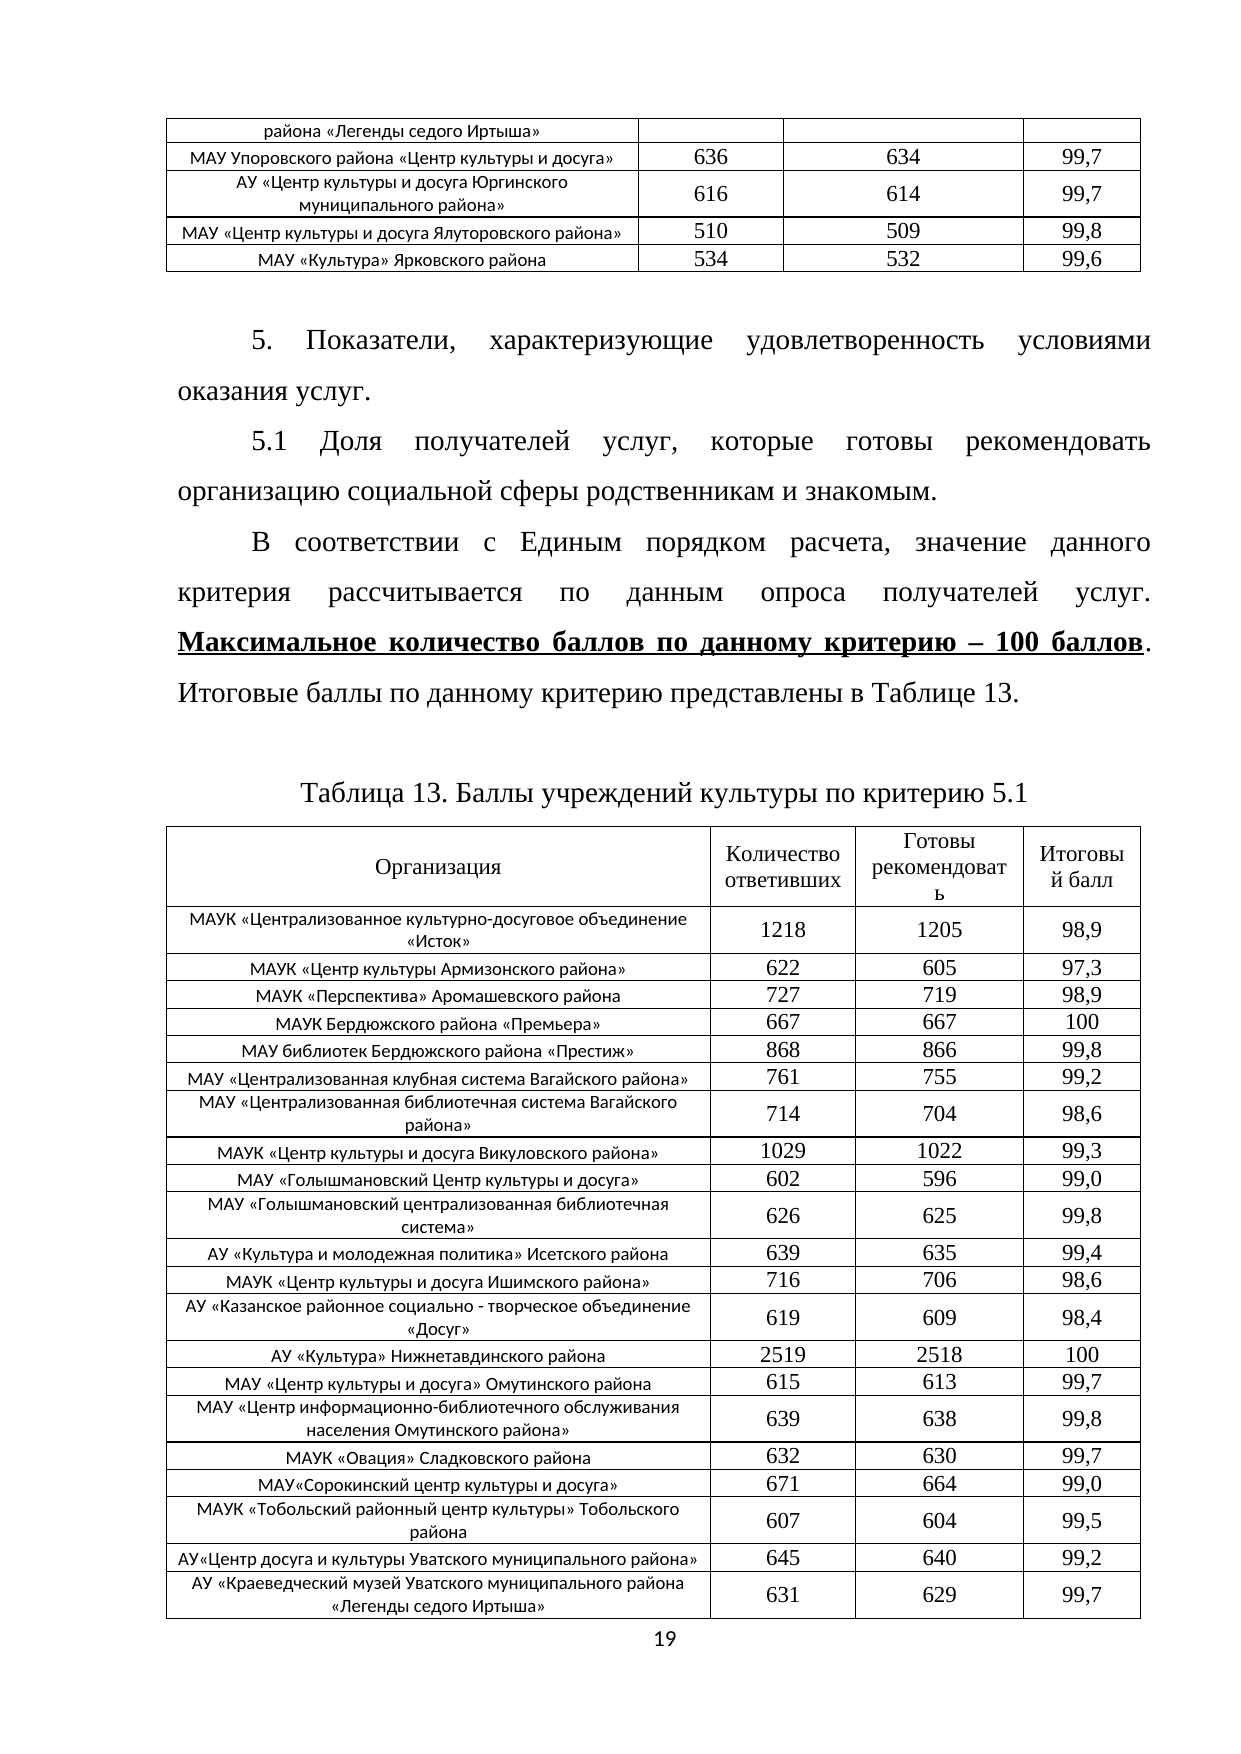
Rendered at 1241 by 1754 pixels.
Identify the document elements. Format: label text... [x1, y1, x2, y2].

table_cell МАУ «Голышмановский Центр культуры и досуга» [167, 1165, 710, 1191]
text 5.1 Доля получателей услуг, которые готовы рекомендовать организацию социальной сферы родственникам и знакомым. [177, 423, 1152, 507]
table_cell АУ «Казанское районное социально - творческое объединение «Досуг» [167, 1294, 710, 1340]
table_cell МАУК Бердюжского района «Премьера» [167, 1009, 710, 1035]
table_cell 99,6 [1024, 245, 1140, 271]
table_cell 99,4 [1024, 1239, 1140, 1266]
table_cell МАУ Упоровского района «Центр культуры и досуга» [167, 143, 638, 169]
table_cell 622 [711, 954, 855, 980]
table_cell 596 [856, 1165, 1023, 1191]
table_cell АУ «Центр культуры и досуга Юргинского муниципального района» [167, 171, 638, 216]
table_cell [1024, 119, 1140, 142]
table_cell 704 [856, 1091, 1023, 1136]
table_cell 99,7 [1024, 171, 1140, 216]
table_cell 640 [856, 1544, 1023, 1571]
table_cell 534 [639, 245, 783, 271]
table_cell МАУ библиотек Бердюжского района «Престиж» [167, 1036, 710, 1062]
table_cell 98,6 [1024, 1091, 1140, 1136]
table_cell МАУ «Культура» Ярковского района [167, 245, 638, 271]
table_cell 1218 [711, 907, 855, 953]
table_cell 607 [711, 1497, 855, 1543]
table_cell 619 [711, 1294, 855, 1340]
table_cell МАУК «Тобольский районный центр культуры» Тобольского района [167, 1497, 710, 1543]
table_cell 98,4 [1024, 1294, 1140, 1340]
table_cell 509 [784, 218, 1023, 244]
table_cell 716 [711, 1267, 855, 1293]
table_cell 866 [856, 1036, 1023, 1062]
table_cell 99,7 [1024, 1443, 1140, 1469]
table_cell МАУ «Централизованная библиотечная система Вагайского района» [167, 1091, 710, 1136]
table_cell 638 [856, 1396, 1023, 1441]
table_cell 1022 [856, 1138, 1023, 1164]
table_cell 99,0 [1024, 1165, 1140, 1191]
table_cell 605 [856, 954, 1023, 980]
table_cell 609 [856, 1294, 1023, 1340]
table_cell 671 [711, 1470, 855, 1496]
table_cell района «Легенды седого Иртыша» [167, 119, 638, 142]
table_cell 706 [856, 1267, 1023, 1293]
table_cell 1029 [711, 1138, 855, 1164]
table_cell 100 [1024, 1009, 1140, 1035]
table_cell 727 [711, 981, 855, 1007]
table_cell 532 [784, 245, 1023, 271]
table_cell 604 [856, 1497, 1023, 1543]
table_cell 667 [711, 1009, 855, 1035]
table_cell 613 [856, 1368, 1023, 1394]
table_header Организация [167, 827, 710, 906]
table_cell 99,8 [1024, 1396, 1140, 1441]
table_cell 2518 [856, 1341, 1023, 1367]
table_cell 639 [711, 1239, 855, 1266]
table_cell 635 [856, 1239, 1023, 1266]
table_cell 615 [711, 1368, 855, 1394]
table_cell МАУ «Центр культуры и досуга» Омутинского района [167, 1368, 710, 1394]
table_cell 98,9 [1024, 981, 1140, 1007]
table_cell 98,9 [1024, 907, 1140, 953]
table_cell 755 [856, 1063, 1023, 1089]
table_cell 99,8 [1024, 218, 1140, 244]
table_cell 630 [856, 1443, 1023, 1469]
table_cell 634 [784, 143, 1023, 169]
table_cell МАУ «Центр культуры и досуга Ялуторовского района» [167, 218, 638, 244]
table_cell 868 [711, 1036, 855, 1062]
table_header Итоговый балл [1024, 827, 1140, 906]
table_cell [784, 119, 1023, 142]
table_cell 510 [639, 218, 783, 244]
table_cell АУ «Культура и молодежная политика» Исетского района [167, 1239, 710, 1266]
table_cell АУ «Краеведческий музей Уватского муниципального района «Легенды седого Иртыша» [167, 1572, 710, 1617]
table_cell 631 [711, 1572, 855, 1617]
table_cell МАУ «Центр информационно-библиотечного обслуживания населения Омутинского района» [167, 1396, 710, 1441]
table_cell 99,0 [1024, 1470, 1140, 1496]
table_cell 99,2 [1024, 1063, 1140, 1089]
table_cell 99,7 [1024, 143, 1140, 169]
table_cell 629 [856, 1572, 1023, 1617]
table_cell 636 [639, 143, 783, 169]
table_cell 625 [856, 1192, 1023, 1238]
table_cell 761 [711, 1063, 855, 1089]
table_cell МАУК «Овация» Сладковского района [167, 1443, 710, 1469]
table_cell 667 [856, 1009, 1023, 1035]
table_cell МАУК «Центр культуры и досуга Ишимского района» [167, 1267, 710, 1293]
table_cell МАУ «Голышмановский централизованная библиотечная система» [167, 1192, 710, 1238]
table_cell 99,7 [1024, 1572, 1140, 1617]
table_cell МАУ «Централизованная клубная система Вагайского района» [167, 1063, 710, 1089]
table_cell 97,3 [1024, 954, 1140, 980]
text Таблица 13. Баллы учреждений культуры по критерию 5.1 [177, 775, 1152, 809]
table_cell АУ«Центр досуга и культуры Уватского муниципального района» [167, 1544, 710, 1571]
table_cell 99,7 [1024, 1368, 1140, 1394]
table_cell 626 [711, 1192, 855, 1238]
table_header Готовы рекомендовать [856, 827, 1023, 906]
table_cell 99,8 [1024, 1192, 1140, 1238]
table_cell 616 [639, 171, 783, 216]
table_cell 1205 [856, 907, 1023, 953]
table_cell 664 [856, 1470, 1023, 1496]
table_cell АУ «Культура» Нижнетавдинского района [167, 1341, 710, 1367]
table_cell 100 [1024, 1341, 1140, 1367]
table_cell 98,6 [1024, 1267, 1140, 1293]
table_cell 99,8 [1024, 1036, 1140, 1062]
table_cell МАУК «Централизованное культурно-досуговое объединение «Исток» [167, 907, 710, 953]
text В соответствии с Единым порядком расчета, значение данного критерия рассчитывается по данным опроса получателей услуг. Максимальное количество баллов по данному критерию – 100 баллов. Итоговые баллы по данному критерию представлены в Таблице 13. [177, 524, 1152, 708]
table_cell 639 [711, 1396, 855, 1441]
table_cell 2519 [711, 1341, 855, 1367]
table_cell 719 [856, 981, 1023, 1007]
table_cell МАУ«Сорокинский центр культуры и досуга» [167, 1470, 710, 1496]
table_cell 99,3 [1024, 1138, 1140, 1164]
table_cell МАУК «Перспектива» Аромашевского района [167, 981, 710, 1007]
text 5. Показатели, характеризующие удовлетворенность условиями оказания услуг. [177, 322, 1152, 406]
table_cell 602 [711, 1165, 855, 1191]
table_cell 614 [784, 171, 1023, 216]
table_cell МАУК «Центр культуры и досуга Викуловского района» [167, 1138, 710, 1164]
table_cell 99,5 [1024, 1497, 1140, 1543]
table_cell 99,2 [1024, 1544, 1140, 1571]
table_cell МАУК «Центр культуры Армизонского района» [167, 954, 710, 980]
table_cell 645 [711, 1544, 855, 1571]
table_header Количество ответивших [711, 827, 855, 906]
table_cell 714 [711, 1091, 855, 1136]
table_cell 632 [711, 1443, 855, 1469]
table_cell [639, 119, 783, 142]
